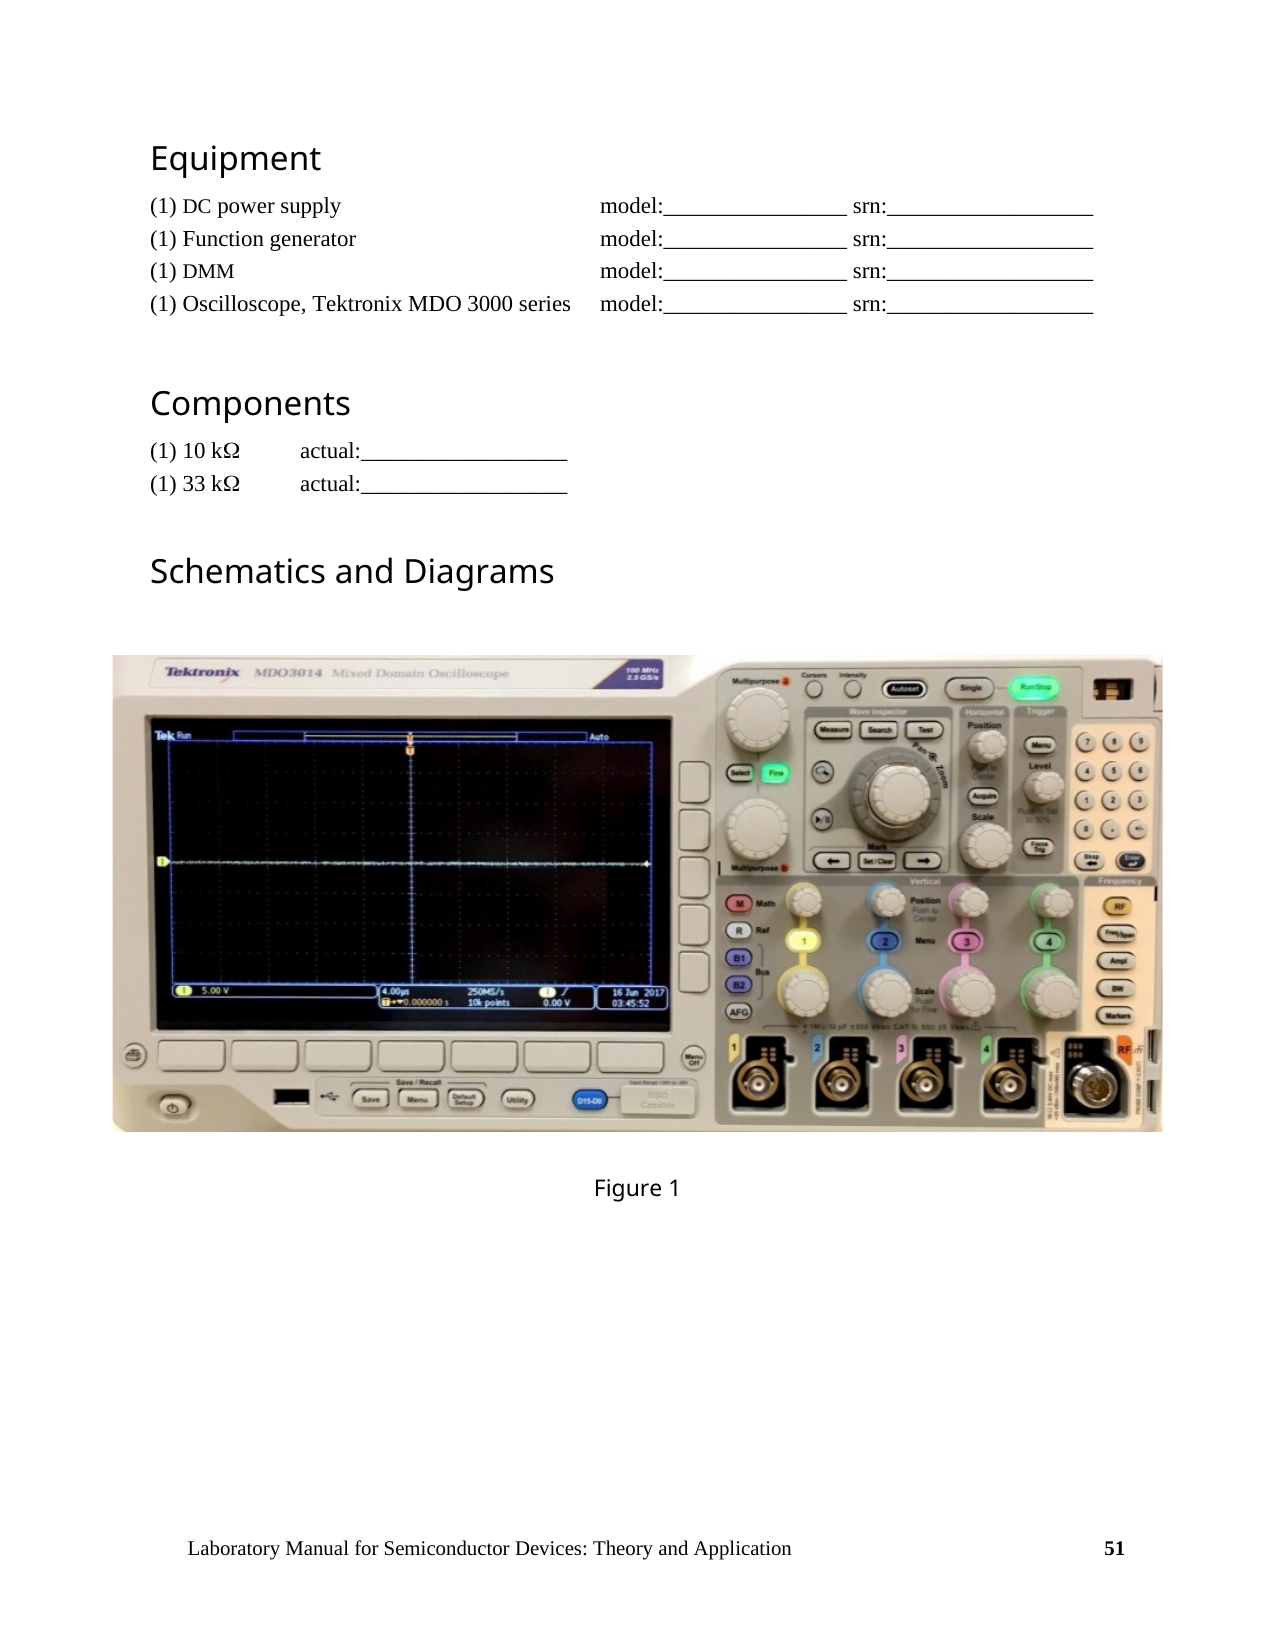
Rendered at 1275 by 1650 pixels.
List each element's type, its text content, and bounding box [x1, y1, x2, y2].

subtitle Figure 1 [150, 1171, 1125, 1203]
text (1) 33 k actual:__________________ [150, 470, 1125, 496]
subtitle Schematics and Diagrams [150, 548, 1125, 594]
text (1) Oscilloscope, Tektronix MDO 3000 series model:________________ srn:__________________ [150, 291, 1125, 317]
text (1) DC power supply model:________________ srn:__________________ [150, 192, 1125, 218]
subtitle Components [150, 380, 1125, 426]
text (1) DMM model:________________ srn:__________________ [150, 258, 1125, 284]
text (1) 10 k actual:__________________ [150, 437, 1125, 463]
subtitle Equipment [150, 135, 1125, 180]
picture [112, 655, 1163, 1132]
text (1) Function generator model:________________ srn:__________________ [150, 225, 1125, 251]
